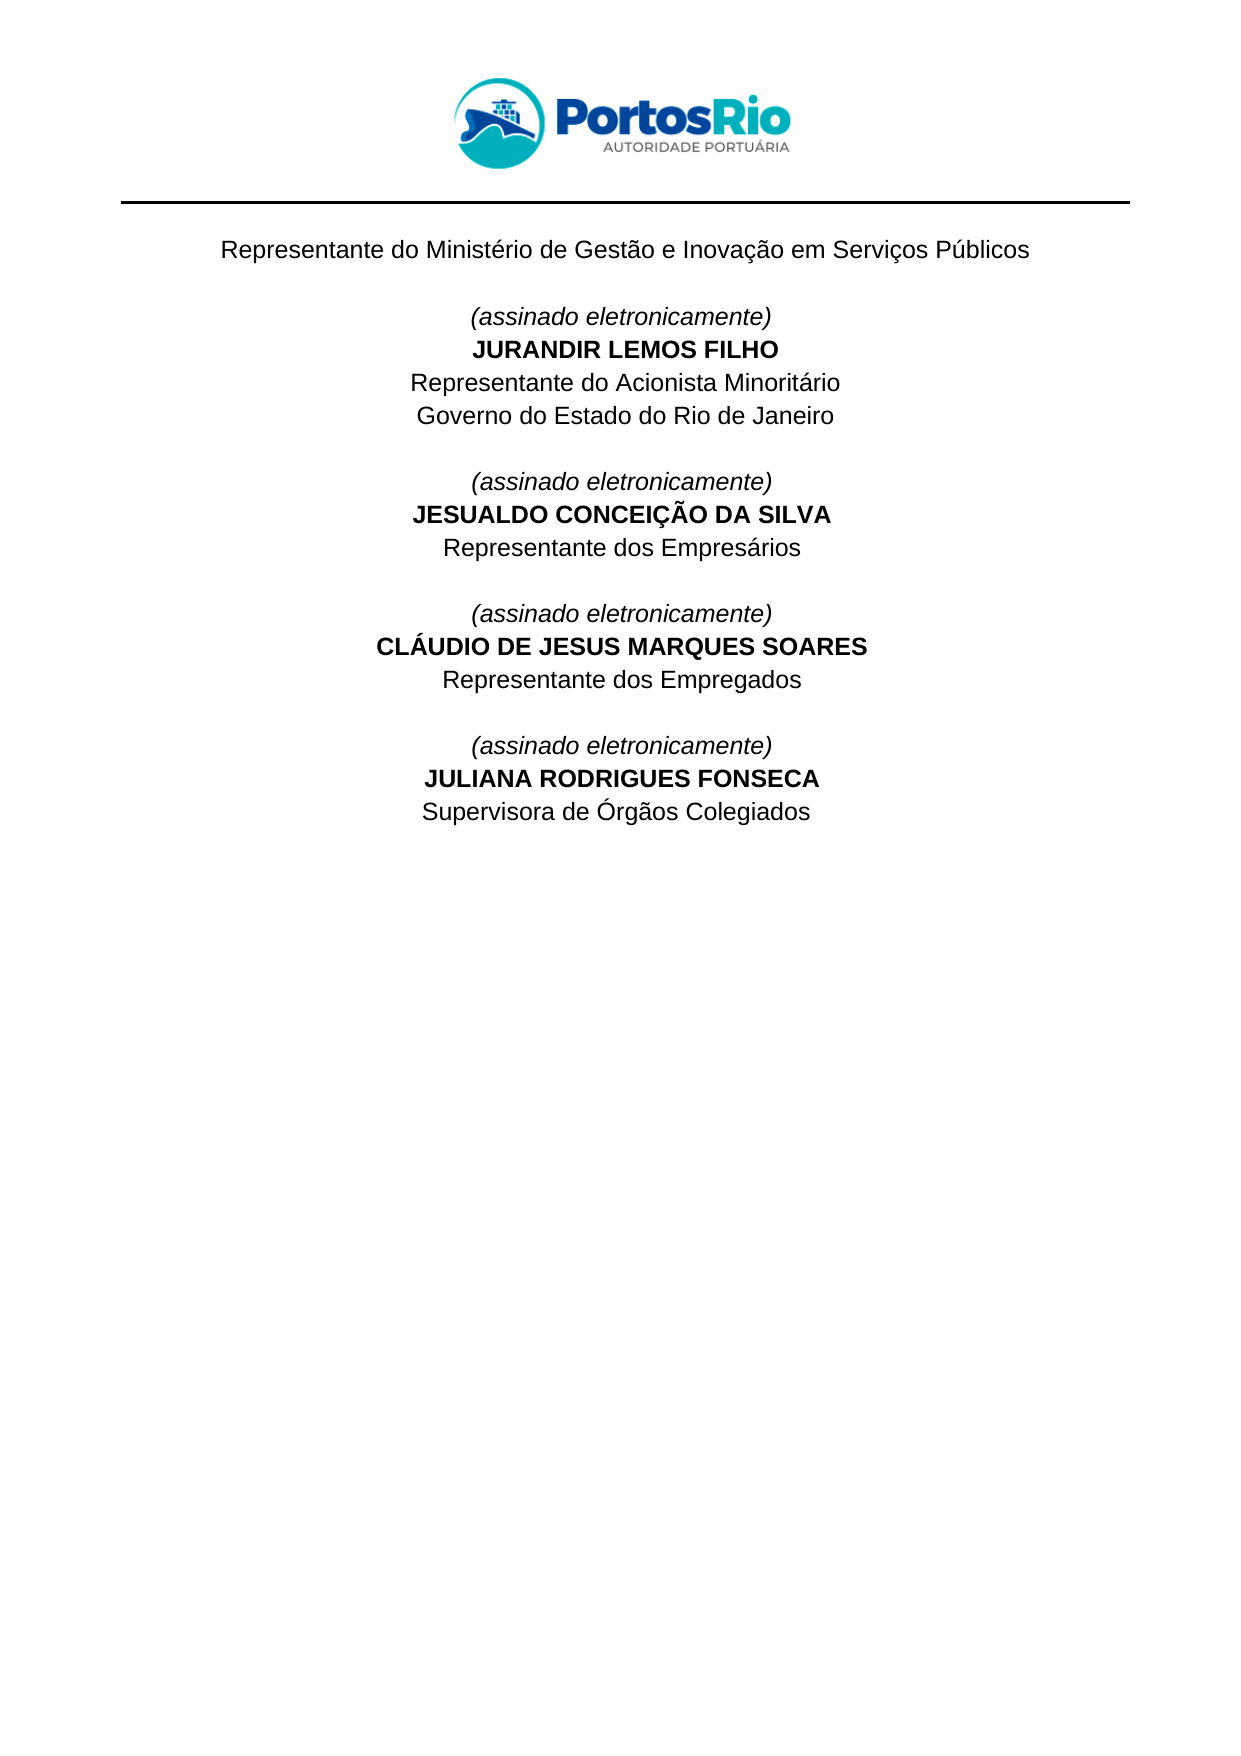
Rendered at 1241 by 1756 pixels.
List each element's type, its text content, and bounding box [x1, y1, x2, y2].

text Representante do Acionista Minoritário [121, 368, 1130, 396]
text JESUALDO CONCEIÇÃO DA SILVA [121, 500, 1130, 528]
text JURANDIR LEMOS FILHO [121, 334, 1130, 363]
text (assinado eletronicamente) [121, 302, 1124, 330]
text (assinado eletronicamente) [121, 599, 1130, 627]
text Representante dos Empregados [121, 665, 1130, 693]
text CLÁUDIO DE JESUS MARQUES SOARES [121, 632, 1130, 661]
text Supervisora de Órgãos Colegiados [121, 797, 1126, 826]
text Representante dos Empresários [121, 533, 1130, 561]
text Representante do Ministério de Gestão e Inovação em Serviços Públicos [121, 236, 1130, 264]
text (assinado eletronicamente) [121, 467, 1130, 495]
text Governo do Estado do Rio de Janeiro [121, 401, 1130, 429]
text JULIANA RODRIGUES FONSECA [121, 764, 1130, 793]
text (assinado eletronicamente) [121, 731, 1130, 759]
